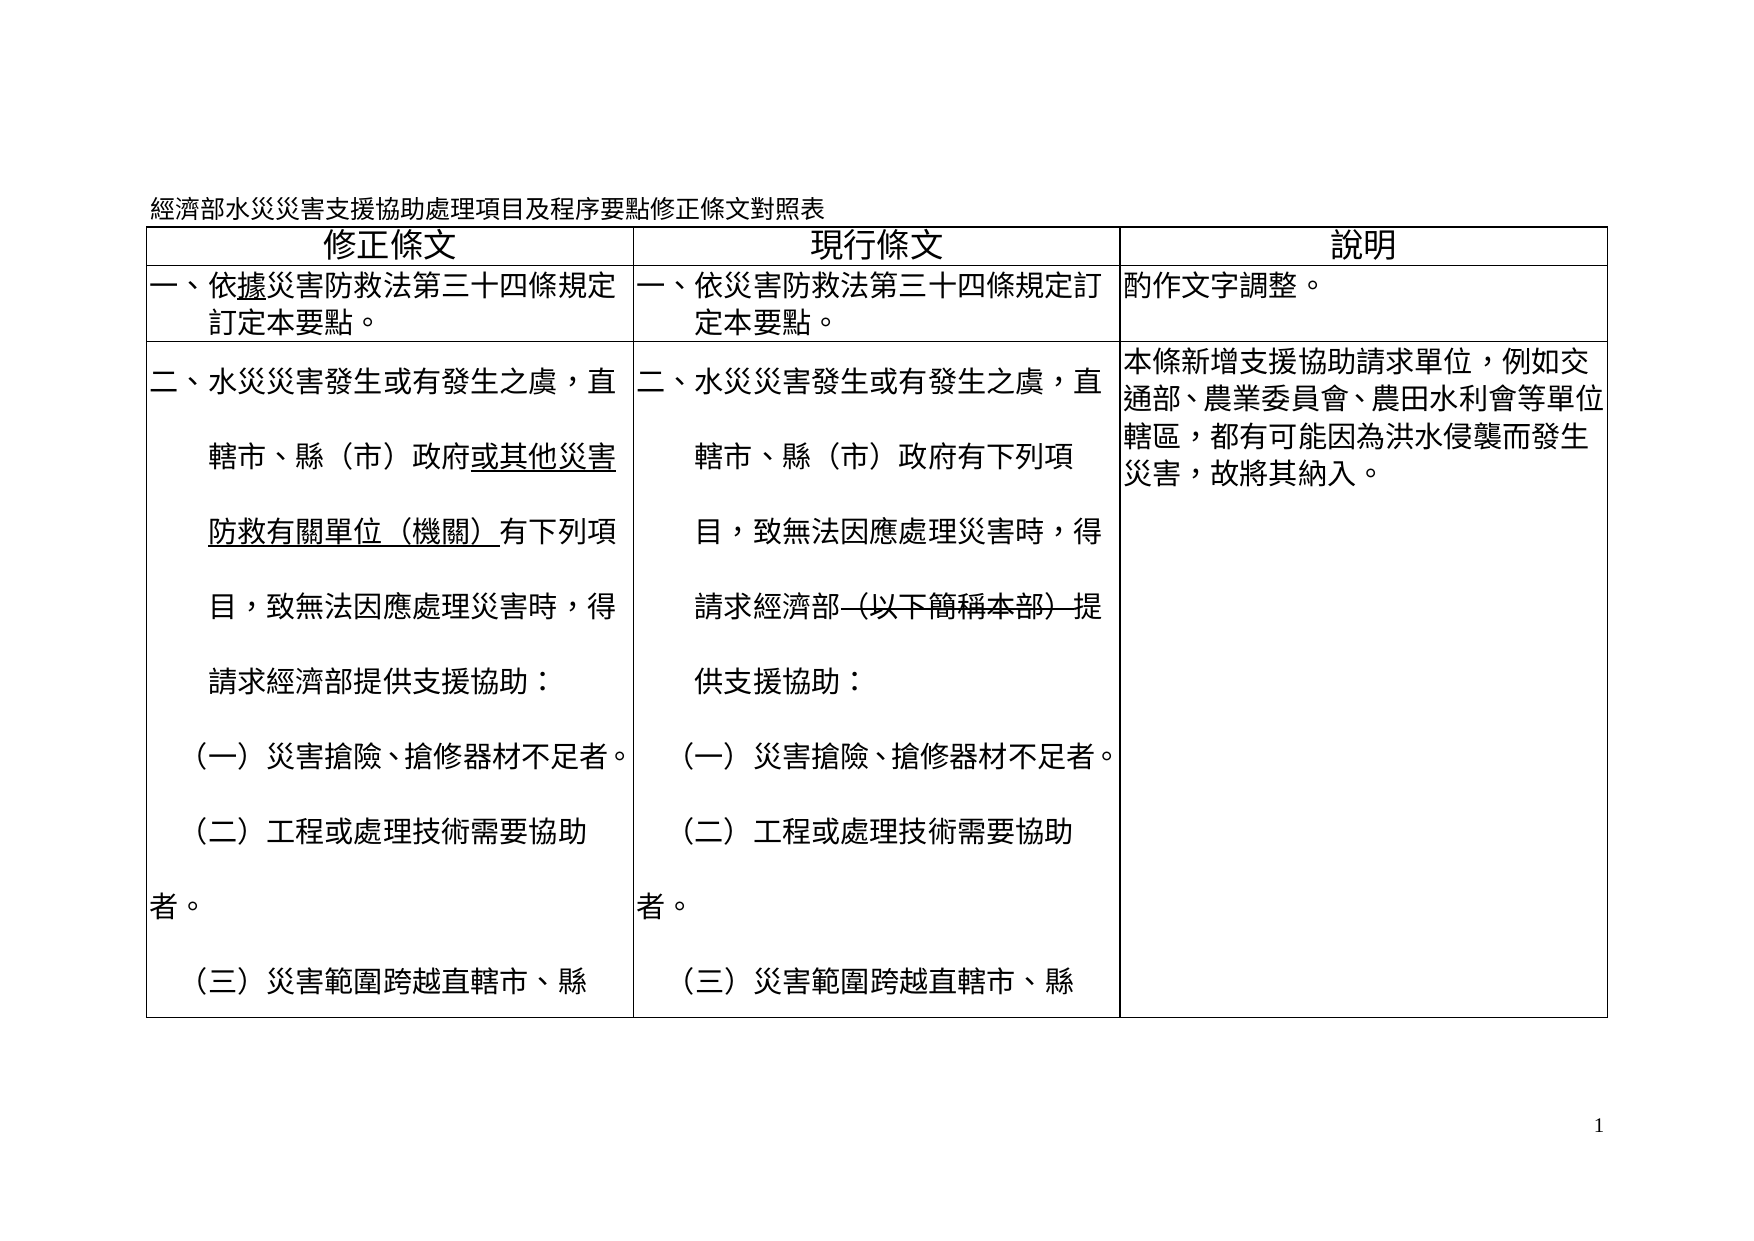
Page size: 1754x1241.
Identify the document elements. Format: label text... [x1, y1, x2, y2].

table_cell 一、依災害防救法第三十四條規定訂定本要點。 [634, 266, 1119, 341]
table_cell 二、水災災害發生或有發生之虞，直轄市、縣（市）政府或其他災害防救有關單位（機關）有下列項目，致無法因應處理災害時，得請求經濟部提供支援協助： （一）災害搶險、搶修器材不足者。 （二）工程或處理技術需要協助者。 （三）災害範圍跨越直轄市、縣 [147, 342, 633, 1017]
table_cell 酌作文字調整。 [1121, 266, 1607, 341]
table_header 說明 [1121, 228, 1607, 265]
table_cell 二、水災災害發生或有發生之虞，直轄市、縣（市）政府有下列項目，致無法因應處理災害時，得請求經濟部（以下簡稱本部）提供支援協助： （一）災害搶險、搶修器材不足者。 （二）工程或處理技術需要協助者。 （三）災害範圍跨越直轄市、縣 [634, 342, 1119, 1017]
table_cell 一、依據災害防救法第三十四條規定訂定本要點。 [147, 266, 633, 341]
table_header 修正條文 [147, 228, 633, 265]
table_cell 本條新增支援協助請求單位，例如交通部、農業委員會、農田水利會等單位轄區，都有可能因為洪水侵襲而發生災害，故將其納入。 [1121, 342, 1607, 1017]
table_header 現行條文 [634, 228, 1119, 265]
text 經濟部水災災害支援協助處理項目及程序要點修正條文對照表 [150, 189, 1604, 226]
